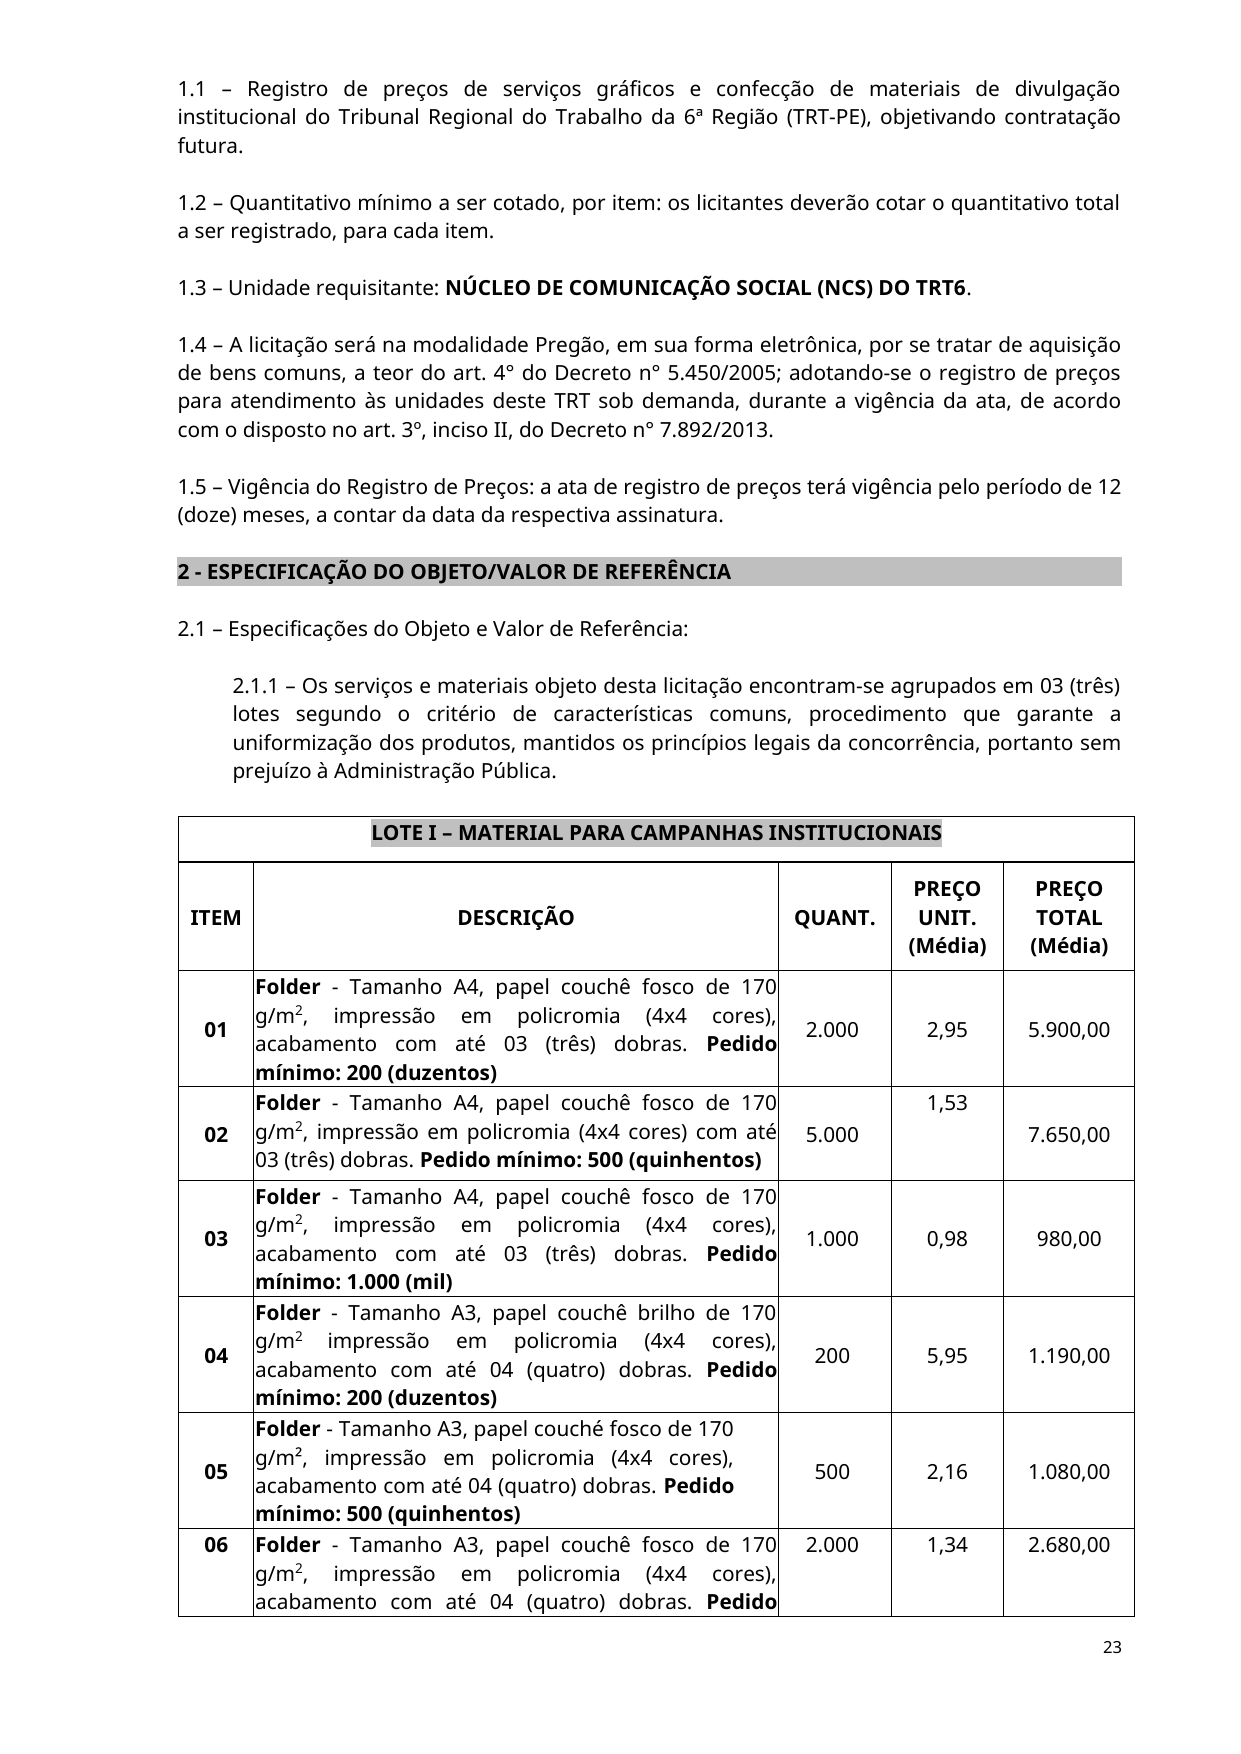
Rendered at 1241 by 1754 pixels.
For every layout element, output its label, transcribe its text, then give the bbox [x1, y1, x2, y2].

text 1.4 – A licitação será na modalidade Pregão, em sua forma eletrônica, por se tratar de aquisição de bens comuns, a teor do art. 4° do Decreto n° 5.450/2005; adotando-se o registro de preços para atendimento às unidades deste TRT sob demanda, durante a vigência da ata, de acordo com o disposto no art. 3º, inciso II, do Decreto n° 7.892/2013. [177, 330, 1122, 443]
table_cell 980,00 [1004, 1181, 1134, 1296]
table_header LOTE I – MATERIAL PARA CAMPANHAS INSTITUCIONAIS [179, 817, 1134, 861]
table_cell Folder - Tamanho A3, papel couché fosco de 170 g/m², impressão em policromia (4x4 cores), acabamento com até 04 (quatro) dobras. Pedido mínimo: 500 (quinhentos) [254, 1413, 778, 1528]
table_cell 5.900,00 [1004, 971, 1134, 1086]
table_cell 03 [179, 1181, 253, 1296]
text 1.5 – Vigência do Registro de Preços: a ata de registro de preços terá vigência pelo período de 12 (doze) meses, a contar da data da respectiva assinatura. [177, 472, 1122, 529]
text 1.2 – Quantitativo mínimo a ser cotado, por item: os licitantes deverão cotar o quantitativo total a ser registrado, para cada item. [177, 188, 1122, 244]
table_cell 02 [179, 1087, 253, 1179]
table_cell PREÇO UNIT. (Média) [892, 863, 1003, 970]
table_cell PREÇO TOTAL (Média) [1004, 863, 1134, 970]
table_cell DESCRIÇÃO [254, 863, 778, 970]
table_cell 500 [779, 1413, 891, 1528]
table_cell 1,53 [892, 1087, 1003, 1179]
table_cell 1.190,00 [1004, 1297, 1134, 1412]
table_cell 06 [179, 1529, 253, 1616]
table_cell 1.000 [779, 1181, 891, 1296]
table_cell 2.000 [779, 1529, 891, 1616]
text 2 - ESPECIFICAÇÃO DO OBJETO/VALOR DE REFERÊNCIA [177, 557, 1122, 586]
text 2.1 – Especificações do Objeto e Valor de Referência: [177, 614, 1122, 643]
table_cell 1.080,00 [1004, 1413, 1134, 1528]
table_cell 2.680,00 [1004, 1529, 1134, 1616]
table_cell 04 [179, 1297, 253, 1412]
table_cell 5,95 [892, 1297, 1003, 1412]
text 1.1 – Registro de preços de serviços gráficos e confecção de materiais de divulgação institucional do Tribunal Regional do Trabalho da 6ª Região (TRT-PE), objetivando contratação futura. [177, 74, 1122, 159]
table_cell 2,16 [892, 1413, 1003, 1528]
table_cell ITEM [179, 863, 253, 970]
text 1.3 – Unidade requisitante: NÚCLEO DE COMUNICAÇÃO SOCIAL (NCS) DO TRT6. [177, 273, 1122, 301]
table_cell QUANT. [779, 863, 891, 970]
table_cell Folder - Tamanho A4, papel couchê fosco de 170 g/m2, impressão em policromia (4x4 cores), acabamento com até 03 (três) dobras. Pedido mínimo: 1.000 (mil) [254, 1181, 778, 1296]
table_cell 200 [779, 1297, 891, 1412]
table_cell 2,95 [892, 971, 1003, 1086]
table_cell Folder - Tamanho A4, papel couchê fosco de 170 g/m2, impressão em policromia (4x4 cores), acabamento com até 03 (três) dobras. Pedido mínimo: 200 (duzentos) [254, 971, 778, 1086]
table_cell 7.650,00 [1004, 1087, 1134, 1179]
text 2.1.1 – Os serviços e materiais objeto desta licitação encontram-se agrupados em 03 (três) lotes segundo o critério de características comuns, procedimento que garante a uniformização dos produtos, mantidos os princípios legais da concorrência, portanto sem prejuízo à Administração Pública. [232, 671, 1122, 785]
table_cell 5.000 [779, 1087, 891, 1179]
table_cell 0,98 [892, 1181, 1003, 1296]
table_cell 1,34 [892, 1529, 1003, 1616]
table_cell 2.000 [779, 971, 891, 1086]
table_cell Folder - Tamanho A4, papel couchê fosco de 170 g/m2, impressão em policromia (4x4 cores) com até 03 (três) dobras. Pedido mínimo: 500 (quinhentos) [254, 1087, 778, 1179]
table_cell Folder - Tamanho A3, papel couchê fosco de 170 g/m2, impressão em policromia (4x4 cores), acabamento com até 04 (quatro) dobras. Pedido [254, 1529, 778, 1616]
table_cell 05 [179, 1413, 253, 1528]
table_cell Folder - Tamanho A3, papel couchê brilho de 170 g/m2 impressão em policromia (4x4 cores), acabamento com até 04 (quatro) dobras. Pedido mínimo: 200 (duzentos) [254, 1297, 778, 1412]
table_cell 01 [179, 971, 253, 1086]
